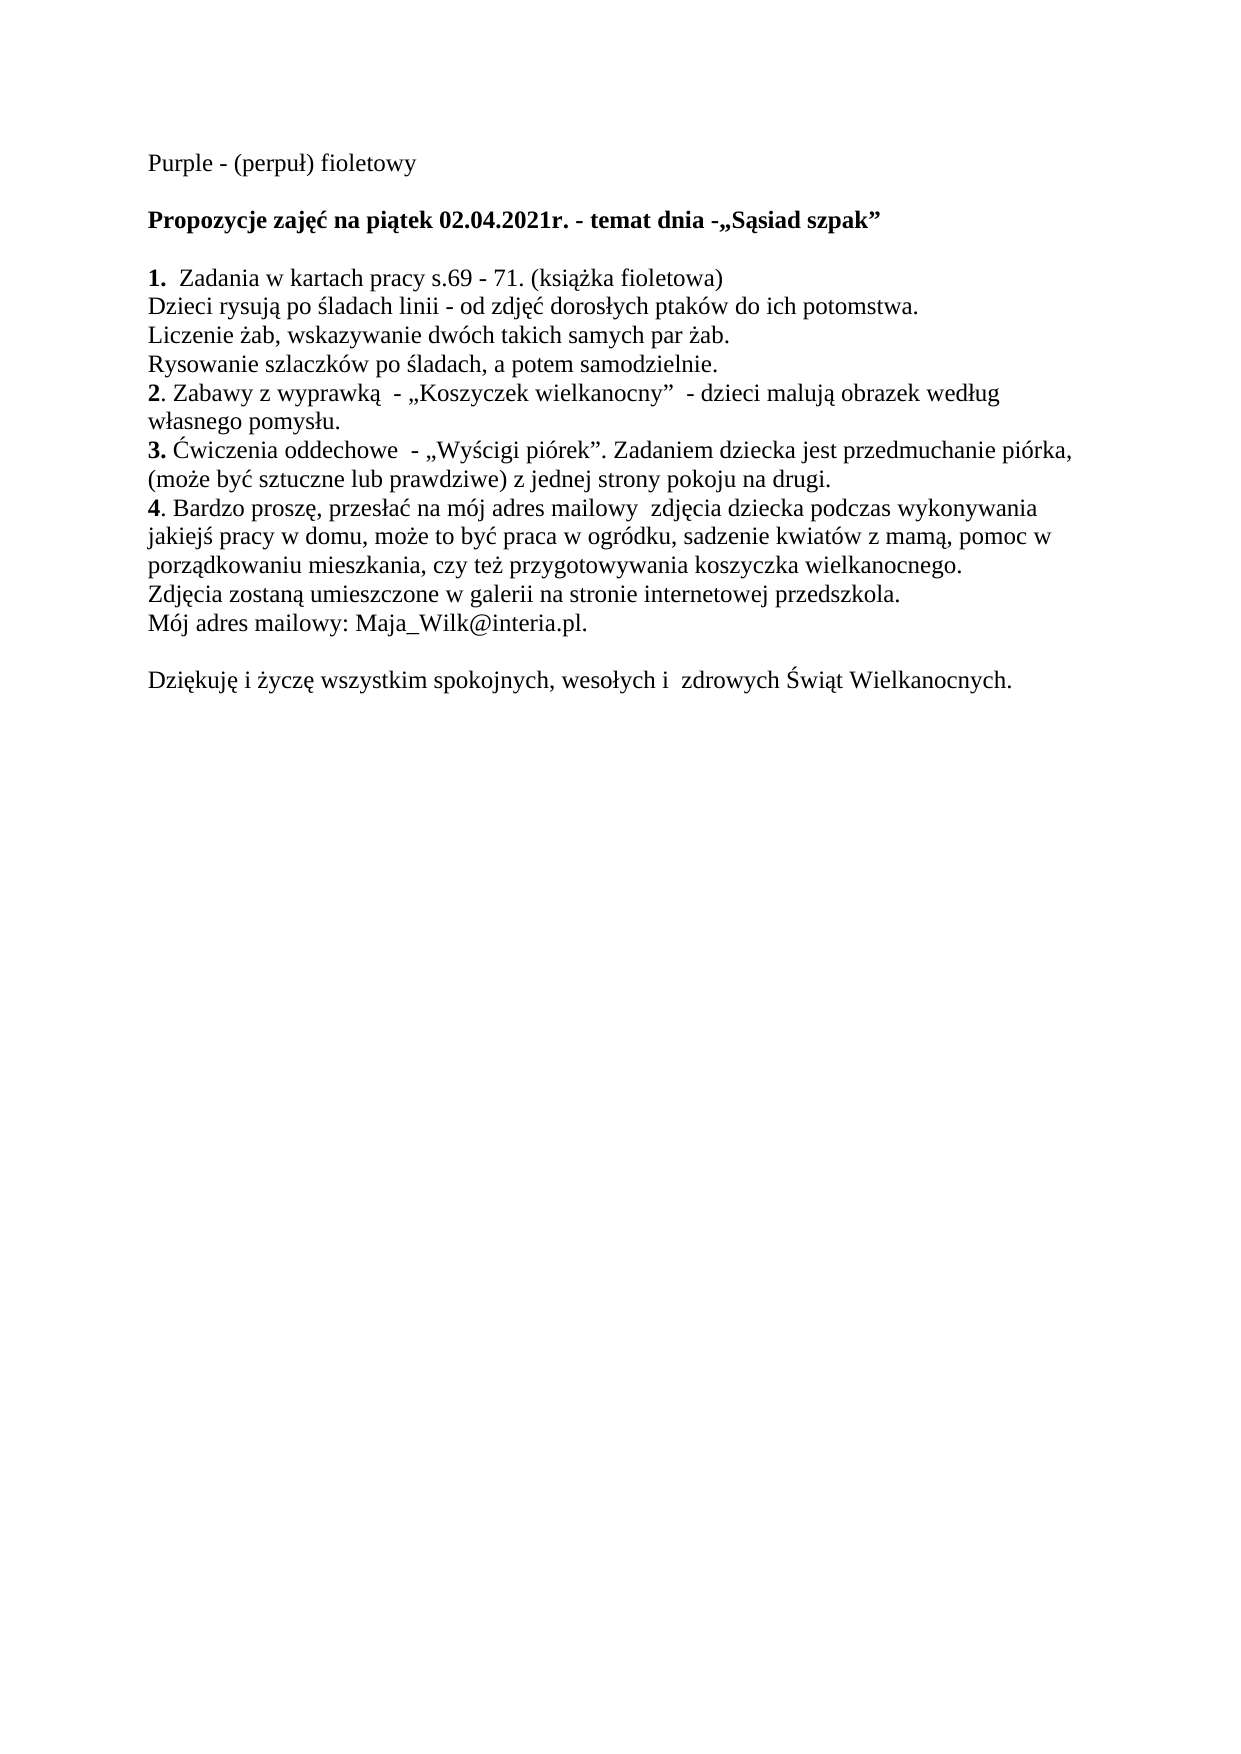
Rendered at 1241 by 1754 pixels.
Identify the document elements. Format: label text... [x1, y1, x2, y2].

text Liczenie żab, wskazywanie dwóch takich samych par żab. [148, 320, 1093, 349]
text Purple - (perpuł) fioletowy [148, 148, 1093, 176]
text Propozycje zajęć na piątek 02.04.2021r. - temat dnia -„Sąsiad szpak” [148, 205, 1093, 234]
text (może być sztuczne lub prawdziwe) z jednej strony pokoju na drugi. [148, 464, 1093, 493]
text 2. Zabawy z wyprawką - „Koszyczek wielkanocny” - dzieci malują obrazek według własnego pomysłu. [148, 378, 1093, 435]
text Zdjęcia zostaną umieszczone w galerii na stronie internetowej przedszkola. [148, 579, 1093, 608]
text 1. Zadania w kartach pracy s.69 - 71. (książka fioletowa) [148, 263, 1093, 291]
text Mój adres mailowy: Maja_Wilk@interia.pl. [148, 608, 1093, 636]
text 3. Ćwiczenia oddechowe - „Wyścigi piórek”. Zadaniem dziecka jest przedmuchanie piórka, [148, 435, 1093, 464]
text Rysowanie szlaczków po śladach, a potem samodzielnie. [148, 349, 1093, 378]
text 4. Bardzo proszę, przesłać na mój adres mailowy zdjęcia dziecka podczas wykonywania jakiejś pracy w domu, może to być praca w ogródku, sadzenie kwiatów z mamą, pomoc w porządkowaniu mieszkania, czy też przygotowywania koszyczka wielkanocnego. [148, 493, 1093, 579]
text Dzieci rysują po śladach linii - od zdjęć dorosłych ptaków do ich potomstwa. [148, 291, 1093, 320]
text Dziękuję i życzę wszystkim spokojnych, wesołych i zdrowych Świąt Wielkanocnych. [148, 665, 1093, 694]
